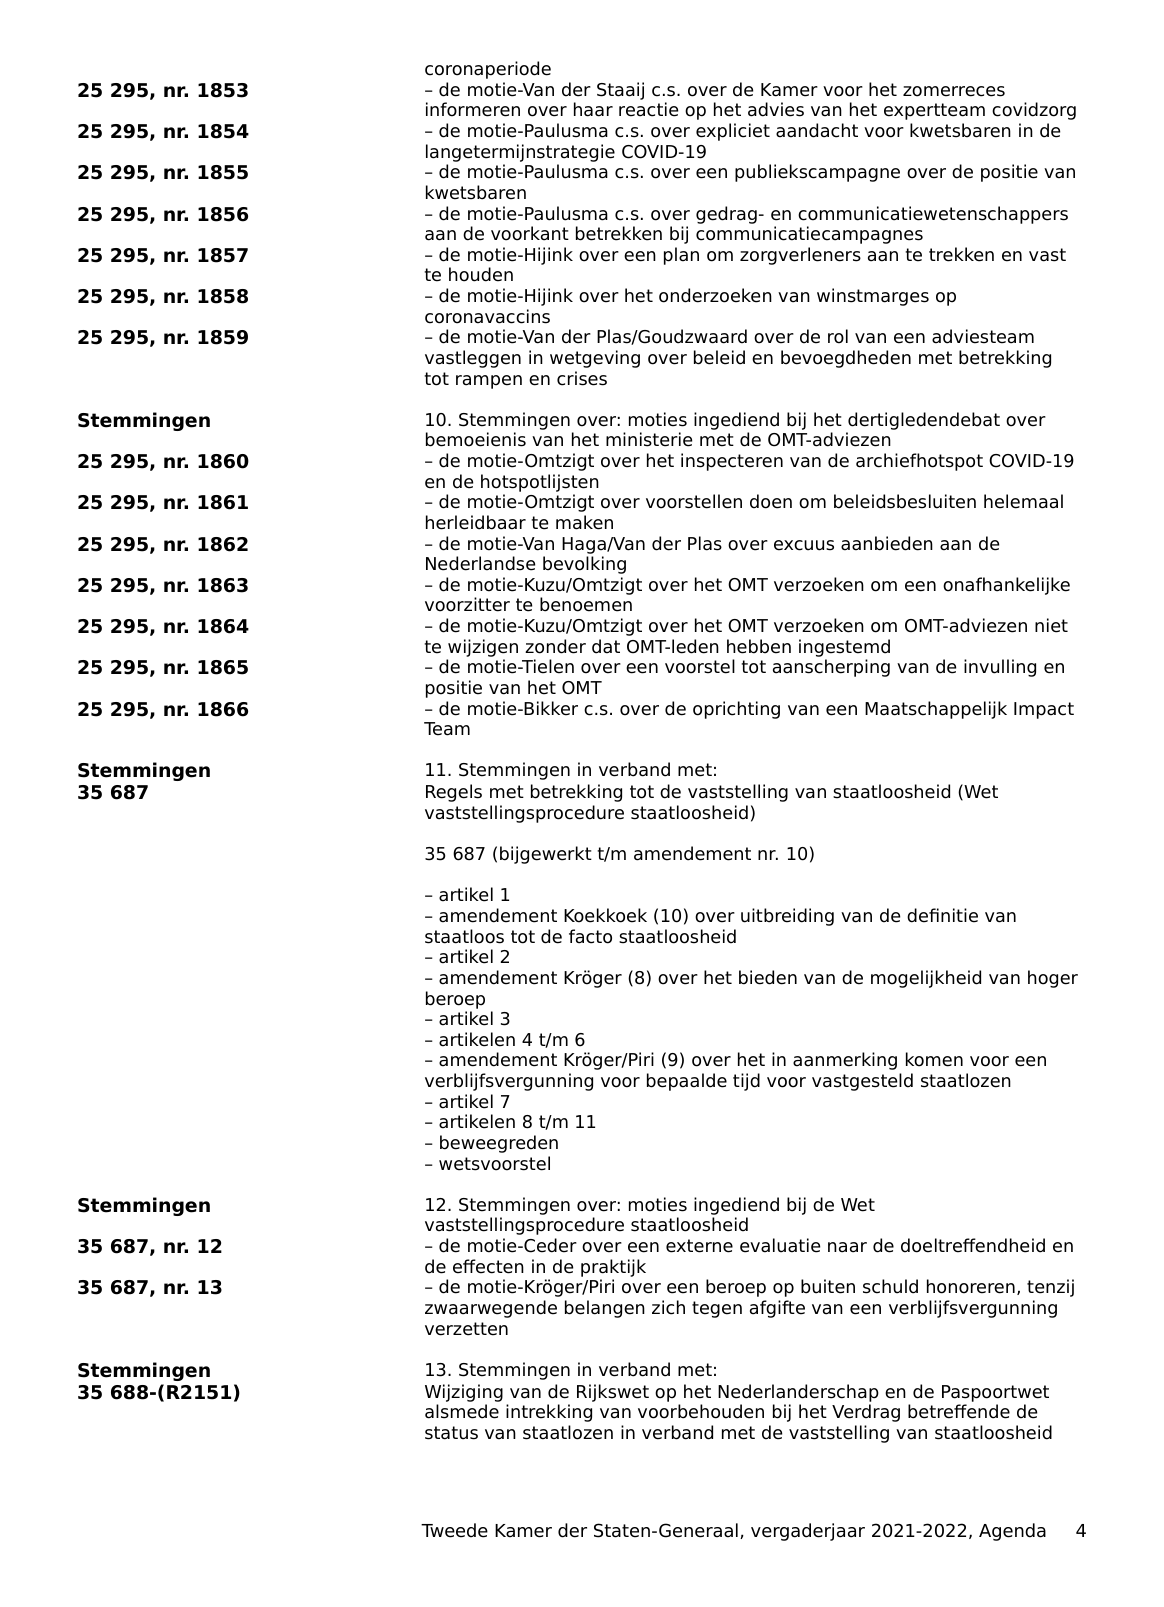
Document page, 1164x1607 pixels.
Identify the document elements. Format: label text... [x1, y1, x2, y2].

table_cell [401, 782, 418, 823]
table_cell – de motie-Tielen over een voorstel tot aanscherping van de invulling en positie van het OMT [418, 657, 1087, 698]
table_cell [401, 885, 418, 906]
table_cell [401, 1092, 418, 1112]
table_cell 25 295, nr. 1856 [77, 204, 401, 245]
table_cell 25 295, nr. 1864 [77, 616, 401, 657]
table_cell [418, 1174, 1087, 1195]
table_cell [77, 947, 401, 968]
table_cell 11. Stemmingen in verband met: [418, 760, 1087, 782]
table_cell 25 295, nr. 1860 [77, 451, 401, 492]
table_cell [77, 1133, 401, 1153]
table_cell [401, 1444, 418, 1464]
table_cell Regels met betrekking tot de vaststelling van staatloosheid (Wet vaststellingsprocedure staatloosheid) [418, 782, 1087, 823]
table_cell [401, 245, 418, 286]
table_cell – de motie-Kröger/Piri over een beroep op buiten schuld honoreren, tenzij zwaarwegende belangen zich tegen afgifte van een verblijfsvergunning verzetten [418, 1277, 1087, 1339]
table_cell [401, 1174, 418, 1195]
table_cell [401, 1236, 418, 1277]
table_cell [401, 844, 418, 865]
table_cell 25 295, nr. 1865 [77, 657, 401, 698]
table_cell 35 687, nr. 13 [77, 1277, 401, 1339]
table_cell [401, 162, 418, 203]
table_cell [401, 1050, 418, 1092]
table_cell [418, 1444, 1087, 1464]
table_cell [77, 844, 401, 865]
table_cell Stemmingen [77, 760, 401, 782]
table_cell [77, 1154, 401, 1174]
table_cell – artikel 1 [418, 885, 1087, 906]
table_cell [401, 534, 418, 575]
table_cell [401, 760, 418, 782]
table_cell – artikelen 8 t/m 11 [418, 1112, 1087, 1133]
table_cell [77, 824, 401, 844]
table_cell – de motie-Van Haga/Van der Plas over excuus aanbieden aan de Nederlandse bevolking [418, 534, 1087, 575]
table_cell – de motie-Hijink over het onderzoeken van winstmarges op coronavaccins [418, 286, 1087, 327]
table_cell 13. Stemmingen in verband met: [418, 1360, 1087, 1382]
table_cell 12. Stemmingen over: moties ingediend bij de Wet vaststellingsprocedure staatloosheid [418, 1195, 1087, 1236]
table_cell 25 295, nr. 1858 [77, 286, 401, 327]
table_cell [401, 824, 418, 844]
table_cell – de motie-Ceder over een externe evaluatie naar de doeltreffendheid en de effecten in de praktijk [418, 1236, 1087, 1277]
table_cell [77, 885, 401, 906]
table_cell [77, 865, 401, 885]
table_cell 25 295, nr. 1866 [77, 699, 401, 740]
table_cell 35 687 [77, 782, 401, 823]
table_cell [401, 657, 418, 698]
table_cell [77, 906, 401, 947]
table_cell [77, 1112, 401, 1133]
table_cell [401, 59, 418, 80]
table_cell 25 295, nr. 1857 [77, 245, 401, 286]
table_cell [401, 1360, 418, 1382]
table_cell – beweegreden [418, 1133, 1087, 1153]
table_cell – amendement Koekkoek (10) over uitbreiding van de definitie van staatloos tot de facto staatloosheid [418, 906, 1087, 947]
table_cell [77, 1092, 401, 1112]
table_cell [401, 410, 418, 451]
table_cell [418, 824, 1087, 844]
table_cell – de motie-Omtzigt over voorstellen doen om beleidsbesluiten helemaal herleidbaar te maken [418, 492, 1087, 533]
table_cell Stemmingen [77, 1360, 401, 1382]
table_cell [401, 947, 418, 968]
table_cell [401, 1009, 418, 1030]
table_cell [401, 204, 418, 245]
table_cell – de motie-Paulusma c.s. over expliciet aandacht voor kwetsbaren in de langetermijnstrategie COVID-19 [418, 121, 1087, 162]
table_cell – de motie-Hijink over een plan om zorgverleners aan te trekken en vast te houden [418, 245, 1087, 286]
table_cell 25 295, nr. 1859 [77, 327, 401, 389]
table_cell [401, 1133, 418, 1153]
table_cell – de motie-Paulusma c.s. over een publiekscampagne over de positie van kwetsbaren [418, 162, 1087, 203]
table_cell Stemmingen [77, 410, 401, 451]
table_cell – de motie-Omtzigt over het inspecteren van de archiefhotspot COVID-19 en de hotspotlijsten [418, 451, 1087, 492]
table_cell 10. Stemmingen over: moties ingediend bij het dertigledendebat over bemoeienis van het ministerie met de OMT-adviezen [418, 410, 1087, 451]
table_cell 25 295, nr. 1854 [77, 121, 401, 162]
table_cell 25 295, nr. 1863 [77, 575, 401, 616]
table_cell [77, 740, 401, 760]
table_cell [401, 80, 418, 121]
table_cell [418, 1339, 1087, 1360]
table_cell – de motie-Kuzu/Omtzigt over het OMT verzoeken om een onafhankelijke voorzitter te benoemen [418, 575, 1087, 616]
table_cell – artikel 2 [418, 947, 1087, 968]
table_cell – de motie-Van der Plas/Goudzwaard over de rol van een adviesteam vastleggen in wetgeving over beleid en bevoegdheden met betrekking tot rampen en crises [418, 327, 1087, 389]
table_cell Stemmingen [77, 1195, 401, 1236]
table_cell 35 687 (bijgewerkt t/m amendement nr. 10) [418, 844, 1087, 865]
table_cell [77, 59, 401, 80]
table_cell 25 295, nr. 1861 [77, 492, 401, 533]
table_cell [77, 968, 401, 1009]
table_cell [418, 740, 1087, 760]
table_cell [77, 1050, 401, 1092]
table_cell Wijziging van de Rijkswet op het Nederlanderschap en de Paspoortwet alsmede intrekking van voorbehouden bij het Verdrag betreffende de status van staatlozen in verband met de vaststelling van staatloosheid [418, 1382, 1087, 1444]
table_cell [401, 286, 418, 327]
table_cell – wetsvoorstel [418, 1154, 1087, 1174]
table_cell – de motie-Kuzu/Omtzigt over het OMT verzoeken om OMT-adviezen niet te wijzigen zonder dat OMT-leden hebben ingestemd [418, 616, 1087, 657]
table_cell [401, 327, 418, 389]
table_cell [401, 121, 418, 162]
table_cell [401, 1277, 418, 1339]
table_cell [418, 389, 1087, 410]
table_cell 25 295, nr. 1862 [77, 534, 401, 575]
table_cell – amendement Kröger/Piri (9) over het in aanmerking komen voor een verblijfsvergunning voor bepaalde tijd voor vastgesteld staatlozen [418, 1050, 1087, 1092]
table_cell 25 295, nr. 1855 [77, 162, 401, 203]
table_cell [401, 865, 418, 885]
table_cell [401, 740, 418, 760]
table_cell – de motie-Paulusma c.s. over gedrag- en communicatiewetenschappers aan de voorkant betrekken bij communicatiecampagnes [418, 204, 1087, 245]
table_cell – amendement Kröger (8) over het bieden van de mogelijkheid van hoger beroep [418, 968, 1087, 1009]
table_cell – artikel 3 [418, 1009, 1087, 1030]
table_cell [401, 389, 418, 410]
table_cell [401, 1154, 418, 1174]
table_cell [401, 1112, 418, 1133]
table_cell [77, 1030, 401, 1050]
table_cell – artikelen 4 t/m 6 [418, 1030, 1087, 1050]
table_cell [77, 1444, 401, 1464]
table_cell [401, 492, 418, 533]
table_cell [401, 616, 418, 657]
table_cell [418, 865, 1087, 885]
table_cell 35 687, nr. 12 [77, 1236, 401, 1277]
table_cell – de motie-Van der Staaij c.s. over de Kamer voor het zomerreces informeren over haar reactie op het advies van het expertteam covidzorg [418, 80, 1087, 121]
table_cell [401, 575, 418, 616]
table_cell – artikel 7 [418, 1092, 1087, 1112]
table_cell [401, 1382, 418, 1444]
table_cell [77, 1174, 401, 1195]
table_cell [401, 451, 418, 492]
table_cell [77, 1009, 401, 1030]
table_cell [401, 699, 418, 740]
table_cell – de motie-Bikker c.s. over de oprichting van een Maatschappelijk Impact Team [418, 699, 1087, 740]
table_cell 25 295, nr. 1853 [77, 80, 401, 121]
table_cell [77, 389, 401, 410]
table_cell coronaperiode [418, 59, 1087, 80]
table_cell [401, 1030, 418, 1050]
table_cell [77, 1339, 401, 1360]
table_cell [401, 968, 418, 1009]
table_cell [401, 1339, 418, 1360]
table_cell [401, 1195, 418, 1236]
table_cell 35 688-(R2151) [77, 1382, 401, 1444]
table_cell [401, 906, 418, 947]
